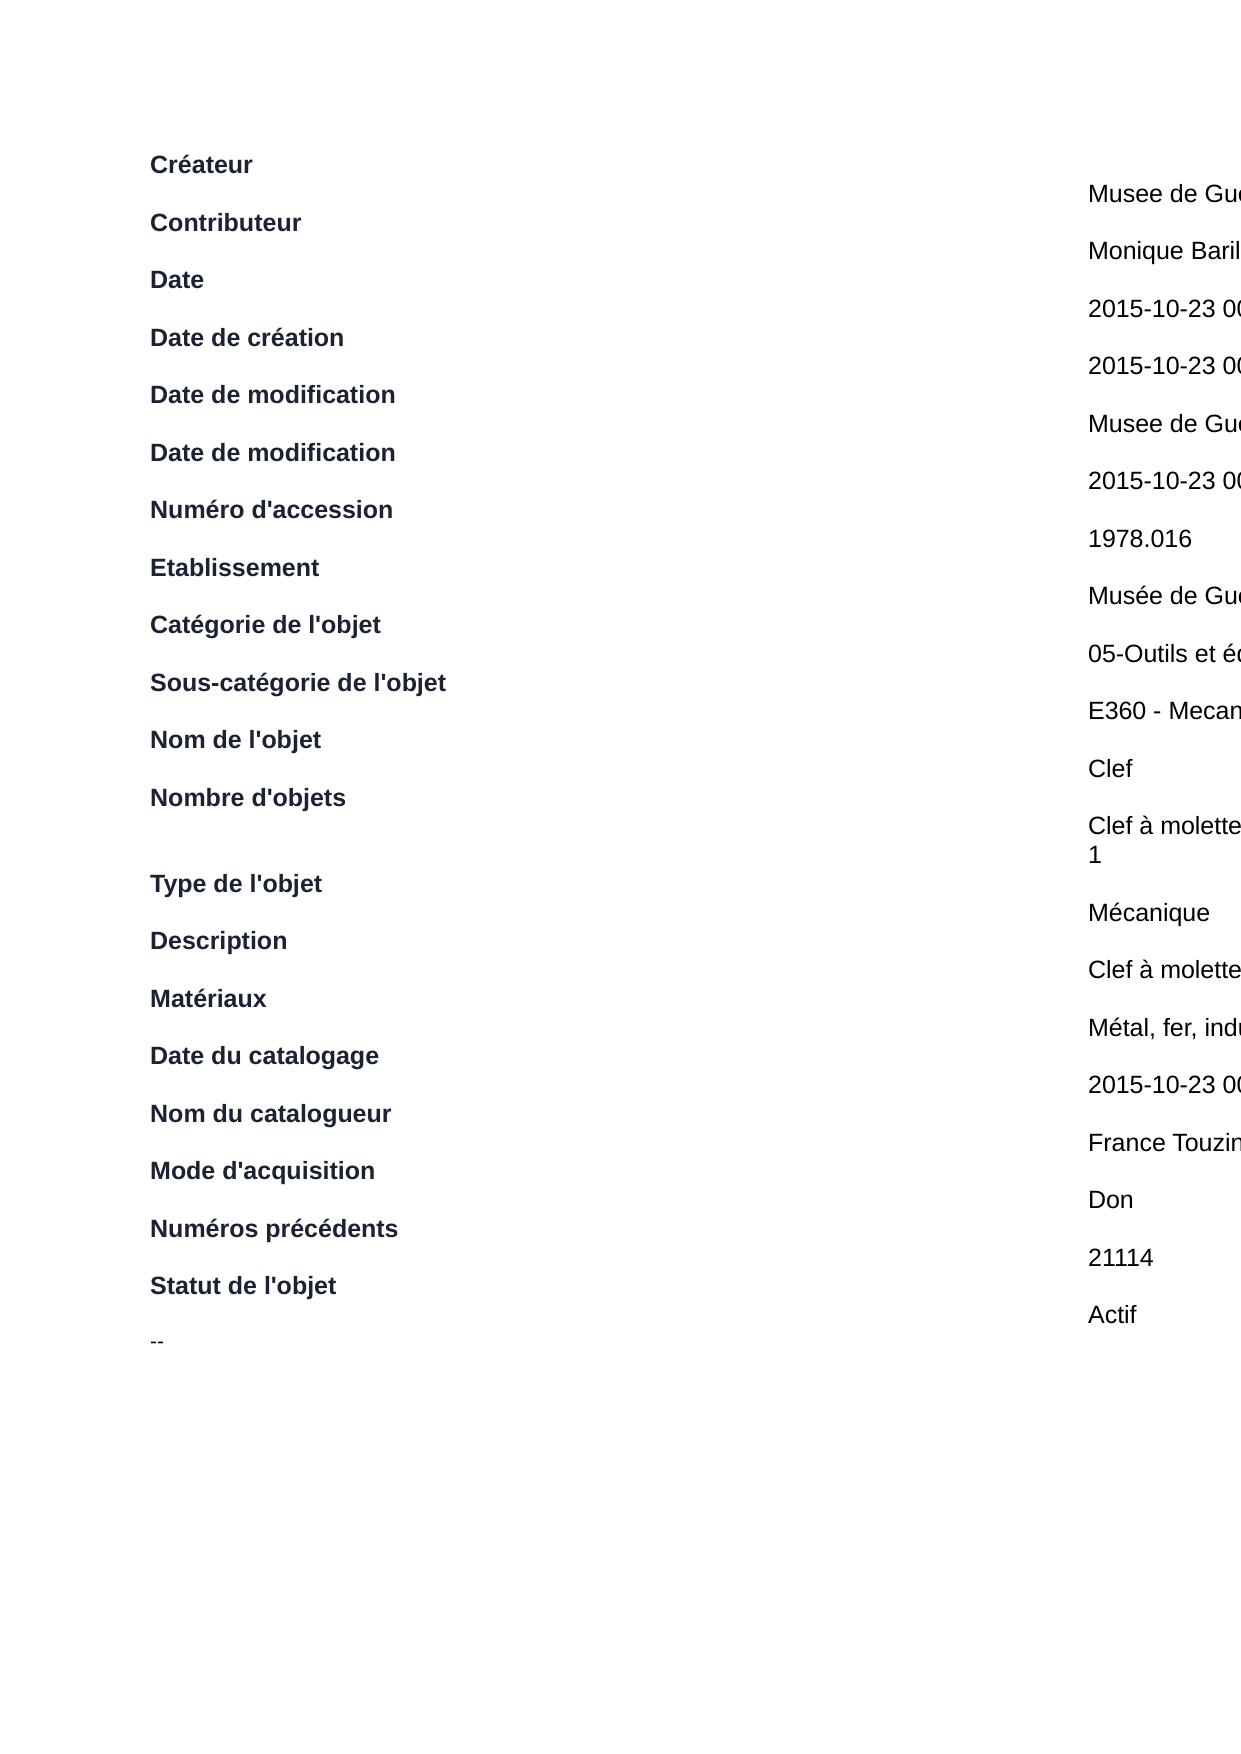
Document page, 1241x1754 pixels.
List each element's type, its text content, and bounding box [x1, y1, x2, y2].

text Statut de l'objet [150, 1271, 1090, 1300]
text Clef à molette [1088, 811, 1240, 840]
text Numéros précédents [150, 1214, 1090, 1242]
text 21114 [1088, 1242, 1240, 1271]
text France Touzin [1088, 1127, 1240, 1156]
text Métal, fer, industriel. [1088, 1012, 1240, 1041]
text Contributeur [150, 207, 1090, 236]
text Nom de l'objet [150, 725, 1090, 754]
text Type de l'objet [150, 869, 1090, 897]
text Date de modification [150, 437, 1090, 466]
text Actif [1088, 1300, 1240, 1329]
text Etablissement [150, 552, 1090, 581]
text Nombre d'objets [150, 782, 1090, 811]
text Clef [1088, 754, 1240, 782]
text 2015-10-23 00:00 [1088, 1070, 1240, 1099]
text Matériaux [150, 984, 1090, 1012]
text Musee de Guerin - Gestionnaire (MDG) [1088, 179, 1240, 207]
text E360 - Mecanique [1088, 696, 1240, 725]
text Mode d'acquisition [150, 1156, 1090, 1185]
text 05-Outils et équipement de science et technologie [1088, 639, 1240, 667]
text Date de modification [150, 380, 1090, 409]
text -- [150, 1329, 1090, 1353]
text 2015-10-23 00:00 [1088, 466, 1240, 495]
text Catégorie de l'objet [150, 610, 1090, 639]
text Mécanique [1088, 897, 1240, 926]
text Date de création [150, 322, 1090, 351]
text 2015-10-23 00:00 [1088, 351, 1240, 380]
text Description [150, 926, 1090, 955]
text 1 [1088, 840, 1240, 869]
text Musée de Guérin [1088, 581, 1240, 610]
text Don [1088, 1185, 1240, 1214]
text Monique Baril [1088, 236, 1240, 265]
text Nom du catalogueur [150, 1099, 1090, 1127]
text Sous-catégorie de l'objet [150, 667, 1090, 696]
text 1978.016 [1088, 524, 1240, 552]
text Musee de Guerin - Gestionnaire (MDG) [1088, 409, 1240, 437]
text Créateur [150, 150, 1090, 179]
text Clef à molette. [1088, 955, 1240, 984]
text Numéro d'accession [150, 495, 1090, 524]
text Date [150, 265, 1090, 294]
text 2015-10-23 00:00 [1088, 294, 1240, 322]
text Date du catalogage [150, 1041, 1090, 1070]
